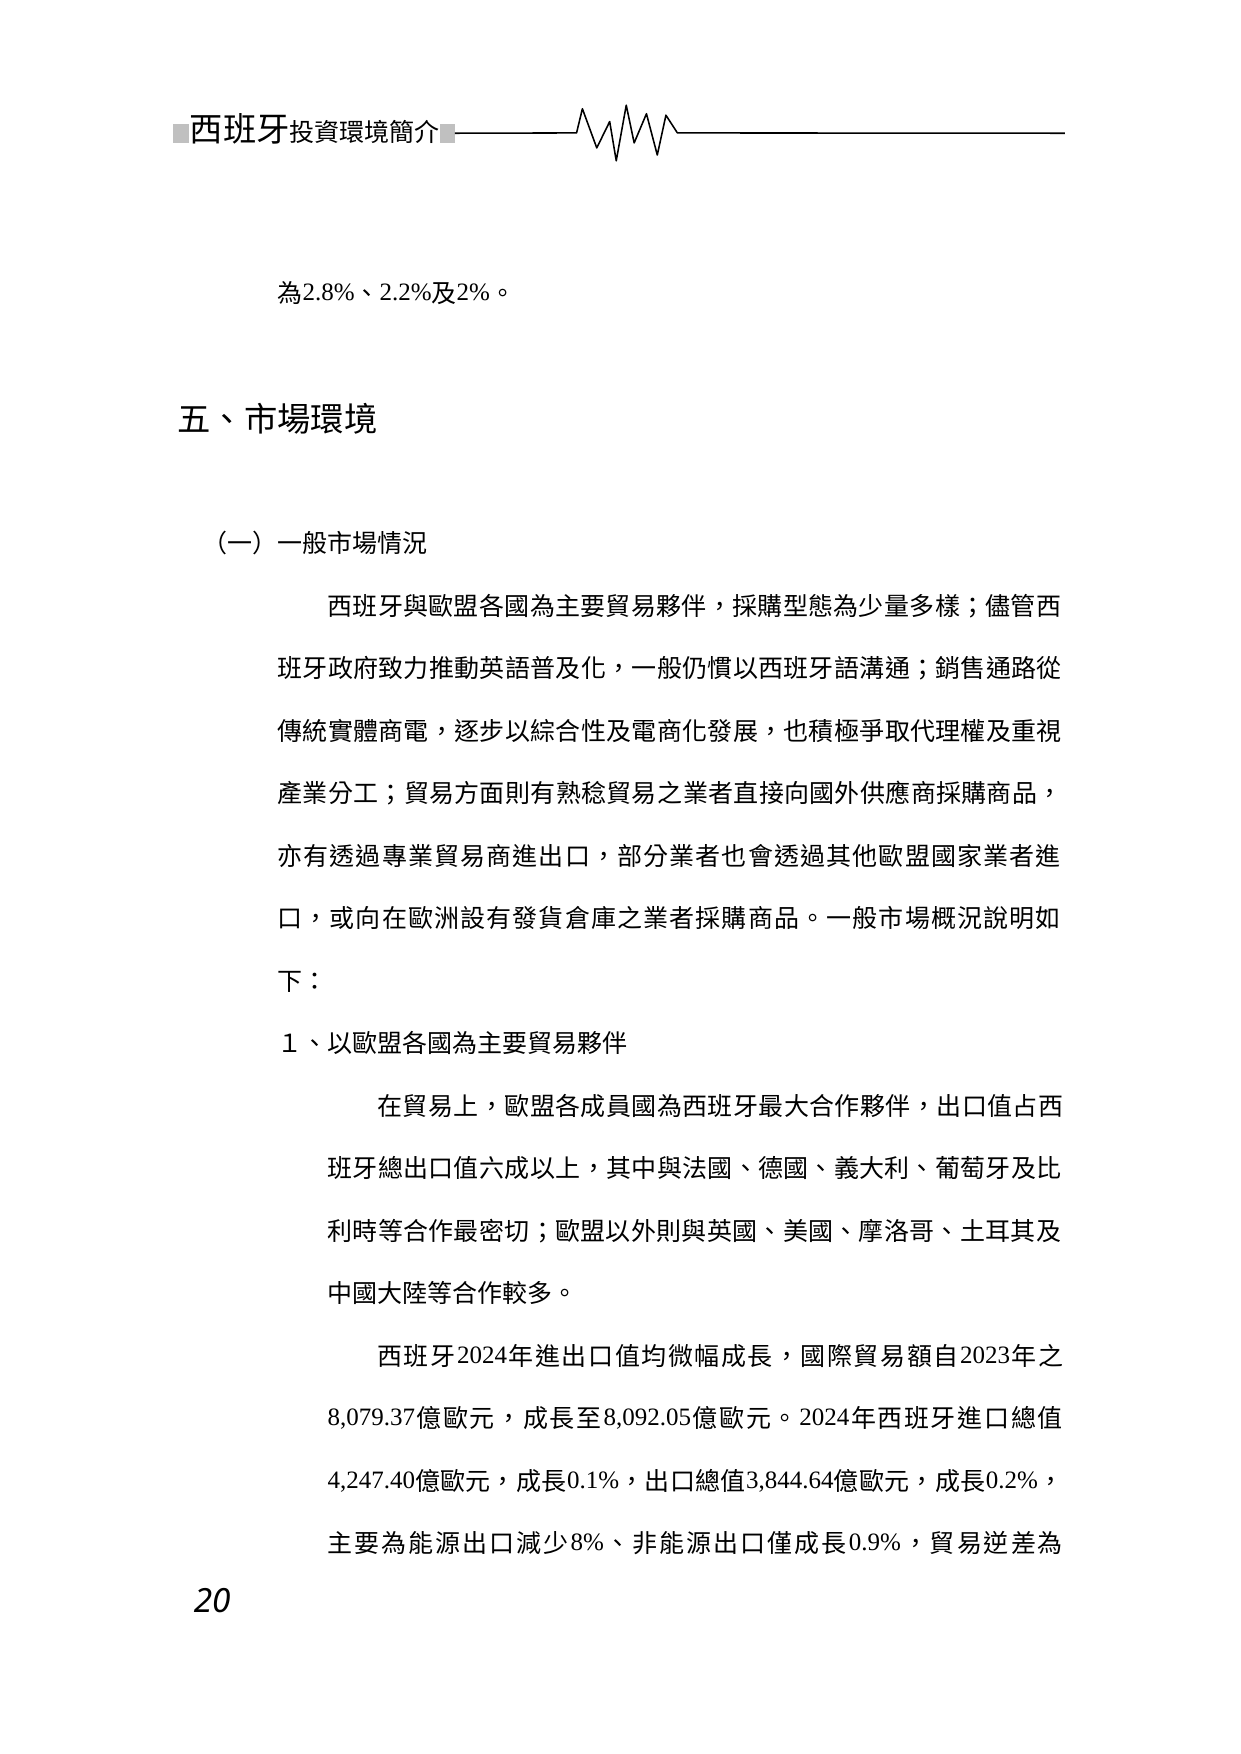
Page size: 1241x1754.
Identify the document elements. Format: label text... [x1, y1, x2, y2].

text （一）一般市場情況 [202, 500, 1063, 563]
text 西班牙與歐盟各國為主要貿易夥伴，採購型態為少量多樣；儘管西班牙政府致力推動英語普及化，一般仍慣以西班牙語溝通；銷售通路從傳統實體商電，逐步以綜合性及電商化發展，也積極爭取代理權及重視產業分工；貿易方面則有熟稔貿易之業者直接向國外供應商採購商品，亦有透過專業貿易商進出口，部分業者也會透過其他歐盟國家業者進口，或向在歐洲設有發貨倉庫之業者採購商品。一般市場概況說明如下： [277, 563, 1063, 1000]
text 五、市場環境 [177, 375, 1063, 438]
text １、以歐盟各國為主要貿易夥伴 [277, 1000, 1063, 1063]
text 在貿易上，歐盟各成員國為西班牙最大合作夥伴，出口值占西班牙總出口值六成以上，其中與法國、德國、義大利、葡萄牙及比利時等合作最密切；歐盟以外則與英國、美國、摩洛哥、土耳其及中國大陸等合作較多。 [327, 1063, 1063, 1313]
text 西班牙2024年進出口值均微幅成長，國際貿易額自2023年之8,079.37億歐元，成長至8,092.05億歐元。2024年西班牙進口總值4,247.40億歐元，成長0.1%，出口總值3,844.64億歐元，成長0.2%，主要為能源出口減少8%、非能源出口僅成長0.9%，貿易逆差為 [327, 1313, 1063, 1563]
text 為2.8%、2.2%及2%。 [277, 250, 1063, 313]
